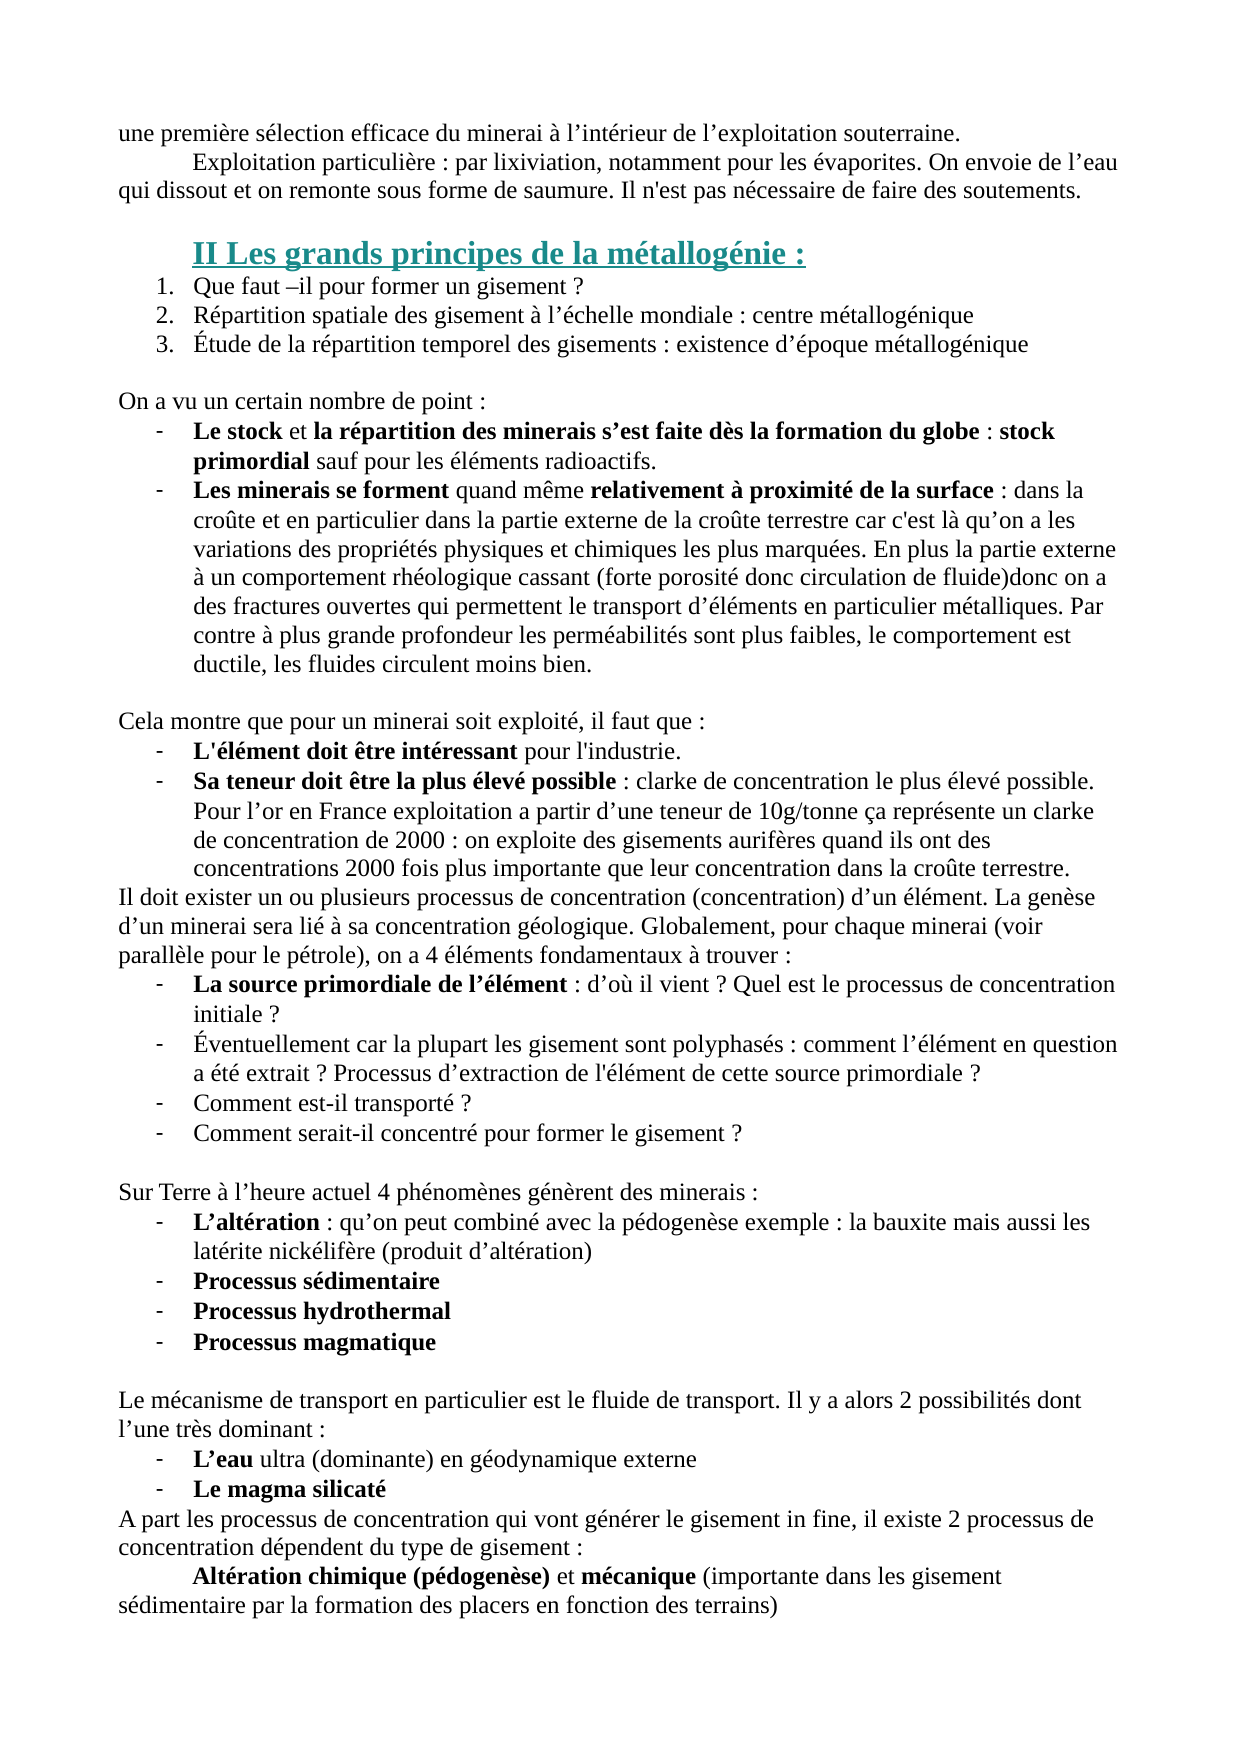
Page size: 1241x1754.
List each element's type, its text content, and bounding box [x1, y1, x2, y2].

list Comment est-il transporté ? [156, 1087, 1122, 1118]
text Sur Terre à l’heure actuel 4 phénomènes génèrent des minerais : [118, 1177, 1122, 1206]
text Il doit exister un ou plusieurs processus de concentration (concentration) d’un élément. La genèse d’un minerai sera lié à sa concentration géologique. Globalement, pour chaque minerai (voir parallèle pour le pétrole), on a 4 éléments fondamentaux à trouver : [118, 882, 1122, 968]
list Le magma silicaté [156, 1473, 1122, 1504]
list Comment serait-il concentré pour former le gisement ? [156, 1118, 1122, 1148]
text II Les grands principes de la métallogénie : [118, 233, 1122, 271]
list Éventuellement car la plupart les gisement sont polyphasés : comment l’élément en question a été extrait ? Processus d’extraction de l'élément de cette source primordiale ? [156, 1028, 1122, 1087]
text une première sélection efficace du minerai à l’intérieur de l’exploitation souterraine. [118, 118, 1122, 147]
list Répartition spatiale des gisement à l’échelle mondiale : centre métallogénique [156, 300, 1122, 329]
list Processus sédimentaire [156, 1265, 1122, 1295]
text A part les processus de concentration qui vont générer le gisement in fine, il existe 2 processus de concentration dépendent du type de gisement : [118, 1504, 1122, 1561]
list Le stock et la répartition des minerais s’est faite dès la formation du globe : stock primordial sauf pour les éléments radioactifs. [156, 415, 1122, 474]
list Processus hydrothermal [156, 1295, 1122, 1326]
list L'élément doit être intéressant pour l'industrie. [156, 735, 1122, 766]
list Sa teneur doit être la plus élevé possible : clarke de concentration le plus élevé possible. Pour l’or en France exploitation a partir d’une teneur de 10g/tonne ça représente un clarke de concentration de 2000 : on exploite des gisements aurifères quand ils ont des concentrations 2000 fois plus importante que leur concentration dans la croûte terrestre. [156, 766, 1122, 882]
list La source primordiale de l’élément : d’où il vient ? Quel est le processus de concentration initiale ? [156, 968, 1122, 1028]
text Altération chimique (pédogenèse) et mécanique (importante dans les gisement sédimentaire par la formation des placers en fonction des terrains) [118, 1561, 1122, 1619]
list Les minerais se forment quand même relativement à proximité de la surface : dans la croûte et en particulier dans la partie externe de la croûte terrestre car c'est là qu’on a les variations des propriétés physiques et chimiques les plus marquées. En plus la partie externe à un comportement rhéologique cassant (forte porosité donc circulation de fluide)donc on a des fractures ouvertes qui permettent le transport d’éléments en particulier métalliques. Par contre à plus grande profondeur les perméabilités sont plus faibles, le comportement est ductile, les fluides circulent moins bien. [156, 474, 1122, 677]
list L’eau ultra (dominante) en géodynamique externe [156, 1443, 1122, 1473]
list Étude de la répartition temporel des gisements : existence d’époque métallogénique [156, 329, 1122, 358]
text On a vu un certain nombre de point : [118, 386, 1122, 415]
list Processus magmatique [156, 1326, 1122, 1356]
list L’altération : qu’on peut combiné avec la pédogenèse exemple : la bauxite mais aussi les latérite nickélifère (produit d’altération) [156, 1206, 1122, 1265]
text Le mécanisme de transport en particulier est le fluide de transport. Il y a alors 2 possibilités dont l’une très dominant : [118, 1385, 1122, 1443]
list Que faut –il pour former un gisement ? [156, 271, 1122, 300]
text Exploitation particulière : par lixiviation, notamment pour les évaporites. On envoie de l’eau qui dissout et on remonte sous forme de saumure. Il n'est pas nécessaire de faire des soutements. [118, 147, 1122, 204]
text Cela montre que pour un minerai soit exploité, il faut que : [118, 706, 1122, 735]
